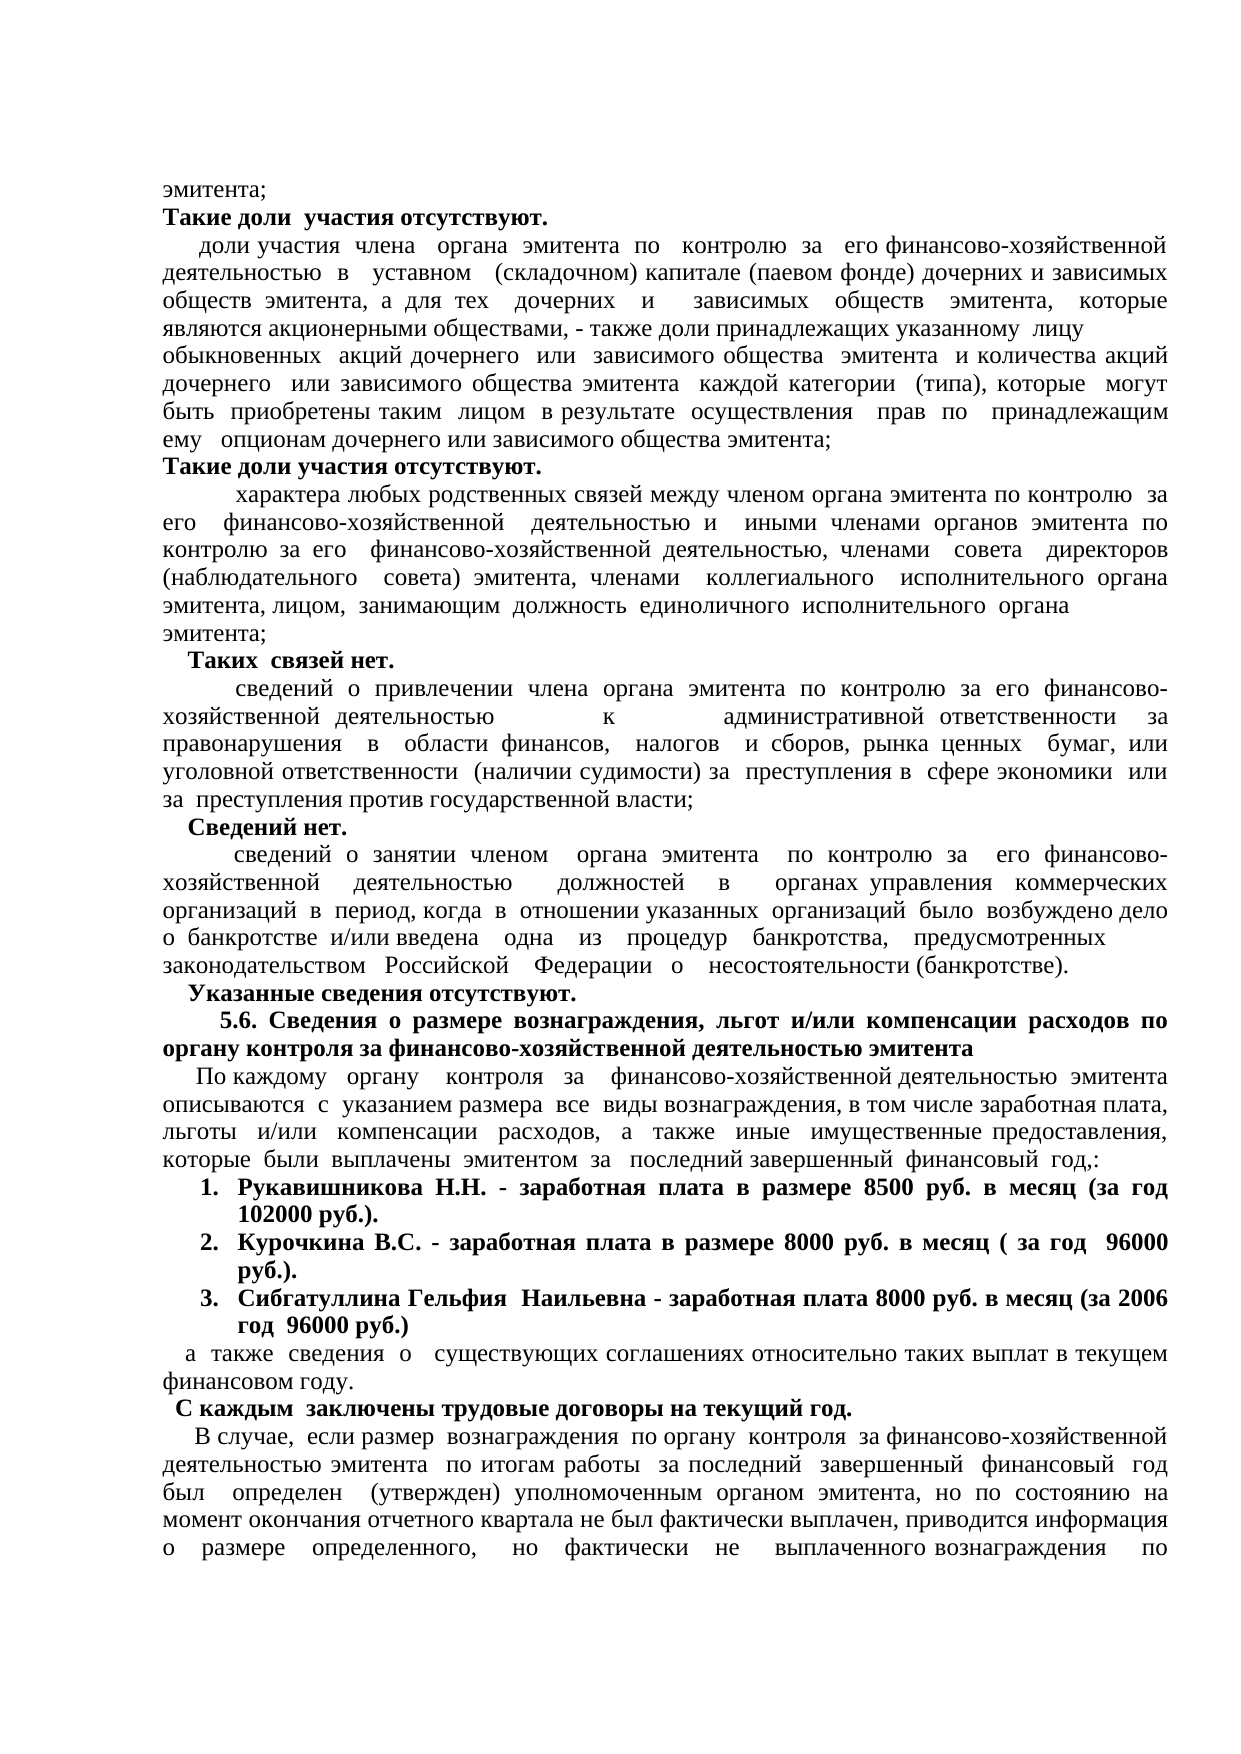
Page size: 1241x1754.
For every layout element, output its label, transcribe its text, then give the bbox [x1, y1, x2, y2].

text В случае, если размер вознаграждения по органу контроля за финансово-хозяйственной деятельностью эмитента по итогам работы за последний завершенный финансовый год был определен (утвержден) уполномоченным органом эмитента, но по состоянию на момент окончания отчетного квартала не был фактически выплачен, приводится информация о размере определенного, но фактически не выплаченного вознаграждения по [162, 1422, 1169, 1561]
text характера любых родственных связей между членом органа эмитента по контролю за его финансово-хозяйственной деятельностью и иными членами органов эмитента по контролю за его финансово-хозяйственной деятельностью, членами совета директоров (наблюдательного совета) эмитента, членами коллегиального исполнительного органа эмитента, лицом, занимающим должность единоличного исполнительного органа [162, 480, 1169, 619]
list Рукавишникова Н.Н. - заработная плата в размере 8500 руб. в месяц (за год 102000 руб.). [200, 1173, 1169, 1228]
text а также сведения о существующих соглашениях относительно таких выплат в текущем финансовом году. [162, 1339, 1169, 1394]
text Сведений нет. [162, 813, 1169, 840]
text 5.6. Сведения о размере вознаграждения, льгот и/или компенсации расходов по органу контроля за финансово-хозяйственной деятельностью эмитента [162, 1007, 1169, 1062]
text сведений о занятии членом органа эмитента по контролю за его финансово-хозяйственной деятельностью должностей в органах управления коммерческих организаций в период, когда в отношении указанных организаций было возбуждено дело о банкротстве и/или введена одна из процедур банкротства, предусмотренных [162, 840, 1169, 951]
text Такие доли участия отсутствуют. [162, 452, 1169, 480]
text Таких связей нет. [162, 646, 1169, 674]
list Сибгатуллина Гельфия Наильевна - заработная плата 8000 руб. в месяц (за 2006 год 96000 руб.) [200, 1284, 1169, 1339]
text эмитента; [162, 619, 1169, 646]
text сведений о привлечении члена органа эмитента по контролю за его финансово-хозяйственной деятельностью к административной ответственности за правонарушения в области финансов, налогов и сборов, рынка ценных бумаг, или уголовной ответственности (наличии судимости) за преступления в сфере экономики или за преступления против государственной власти; [162, 674, 1169, 813]
text эмитента; [162, 175, 1169, 203]
list Курочкина В.С. - заработная плата в размере 8000 руб. в месяц ( за год 96000 руб.). [200, 1228, 1169, 1284]
text обыкновенных акций дочернего или зависимого общества эмитента и количества акций дочернего или зависимого общества эмитента каждой категории (типа), которые могут быть приобретены таким лицом в результате осуществления прав по принадлежащим ему опционам дочернего или зависимого общества эмитента; [162, 342, 1169, 452]
text Указанные сведения отсутствуют. [162, 979, 1169, 1007]
text доли участия члена органа эмитента по контролю за его финансово-хозяйственной деятельностью в уставном (складочном) капитале (паевом фонде) дочерних и зависимых обществ эмитента, а для тех дочерних и зависимых обществ эмитента, которые являются акционерными обществами, - также доли принадлежащих указанному лицу [162, 231, 1169, 342]
text С каждым заключены трудовые договоры на текущий год. [162, 1394, 1169, 1422]
text законодательством Российской Федерации о несостоятельности (банкротстве). [162, 951, 1169, 979]
text Такие доли участия отсутствуют. [162, 203, 1169, 231]
text По каждому органу контроля за финансово-хозяйственной деятельностью эмитента описываются с указанием размера все виды вознаграждения, в том числе заработная плата, льготы и/или компенсации расходов, а также иные имущественные предоставления, которые были выплачены эмитентом за последний завершенный финансовый год,: [162, 1062, 1169, 1173]
